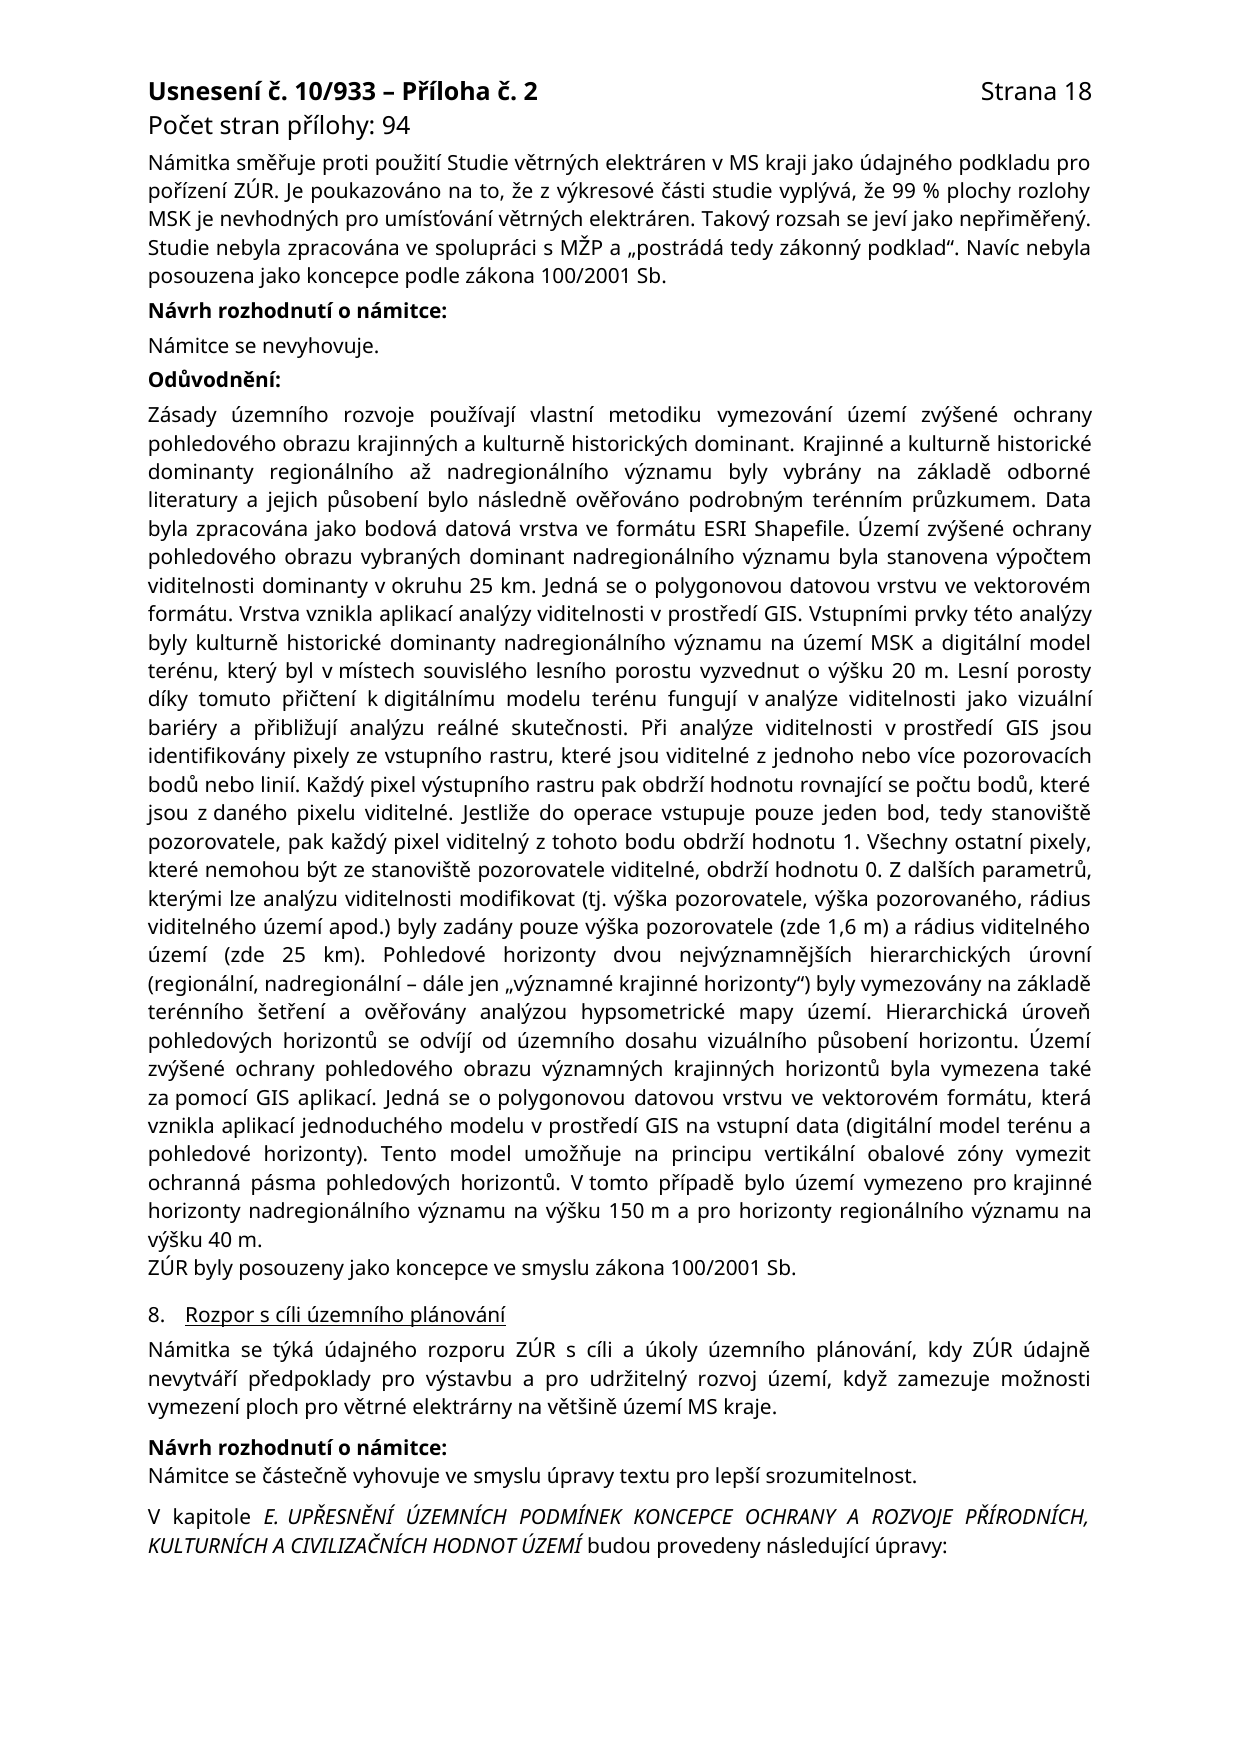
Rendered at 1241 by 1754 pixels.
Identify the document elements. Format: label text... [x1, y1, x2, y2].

text Návrh rozhodnutí o námitce: [148, 296, 1092, 324]
text Námitka se týká údajného rozporu ZÚR s cíli a úkoly územního plánování, kdy ZÚR údajně nevytváří předpoklady pro výstavbu a pro udržitelný rozvoj území, když zamezuje možnosti vymezení ploch pro větrné elektrárny na většině území MS kraje. [148, 1335, 1092, 1421]
text V kapitole E. upřesnění územních podmínek koncepce ochrany a rozvoje přírodních, kulturních a civilizačních hodnot území budou provedeny následující úpravy: [148, 1502, 1092, 1559]
text Odůvodnění: [148, 366, 1092, 394]
text ZÚR byly posouzeny jako koncepce ve smyslu zákona 100/2001 Sb. [148, 1253, 1092, 1282]
text Námitka směřuje proti použití Studie větrných elektráren v MS kraji jako údajného podkladu pro pořízení ZÚR. Je poukazováno na to, že z výkresové části studie vyplývá, že 99 % plochy rozlohy MSK je nevhodných pro umísťování větrných elektráren. Takový rozsah se jeví jako nepřiměřený. Studie nebyla zpracována ve spolupráci s MŽP a „postrádá tedy zákonný podklad“. Navíc nebyla posouzena jako koncepce podle zákona 100/2001 Sb. [148, 148, 1092, 290]
text Námitce se nevyhovuje. [148, 331, 1092, 359]
list Rozpor s cíli územního plánování [148, 1301, 1092, 1329]
text Námitce se částečně vyhovuje ve smyslu úpravy textu pro lepší srozumitelnost. [148, 1461, 1092, 1490]
text Návrh rozhodnutí o námitce: [148, 1433, 1092, 1461]
text Zásady územního rozvoje používají vlastní metodiku vymezování území zvýšené ochrany pohledového obrazu krajinných a kulturně historických dominant. Krajinné a kulturně historické dominanty regionálního až nadregionálního významu byly vybrány na základě odborné literatury a jejich působení bylo následně ověřováno podrobným terénním průzkumem. Data byla zpracována jako bodová datová vrstva ve formátu ESRI Shapefile. Území zvýšené ochrany pohledového obrazu vybraných dominant nadregionálního významu byla stanovena výpočtem viditelnosti dominanty v okruhu 25 km. Jedná se o polygonovou datovou vrstvu ve vektorovém formátu. Vrstva vznikla aplikací analýzy viditelnosti v prostředí GIS. Vstupními prvky této analýzy byly kulturně historické dominanty nadregionálního významu na území MSK a digitální model terénu, který byl v místech souvislého lesního porostu vyzvednut o výšku 20 m. Lesní porosty díky tomuto přičtení k digitálnímu modelu terénu fungují v analýze viditelnosti jako vizuální bariéry a přibližují analýzu reálné skutečnosti. Při analýze viditelnosti v prostředí GIS jsou identifikovány pixely ze vstupního rastru, které jsou viditelné z jednoho nebo více pozorovacích bodů nebo linií. Každý pixel výstupního rastru pak obdrží hodnotu rovnající se počtu bodů, které jsou z daného pixelu viditelné. Jestliže do operace vstupuje pouze jeden bod, tedy stanoviště pozorovatele, pak každý pixel viditelný z tohoto bodu obdrží hodnotu 1. Všechny ostatní pixely, které nemohou být ze stanoviště pozorovatele viditelné, obdrží hodnotu 0. Z dalších parametrů, kterými lze analýzu viditelnosti modifikovat (tj. výška pozorovatele, výška pozorovaného, rádius viditelného území apod.) byly zadány pouze výška pozorovatele (zde 1,6 m) a rádius viditelného území (zde 25 km). Pohledové horizonty dvou nejvýznamnějších hierarchických úrovní (regionální, nadregionální – dále jen „významné krajinné horizonty“) byly vymezovány na základě terénního šetření a ověřovány analýzou hypsometrické mapy území. Hierarchická úroveň pohledových horizontů se odvíjí od územního dosahu vizuálního působení horizontu. Území zvýšené ochrany pohledového obrazu významných krajinných horizontů byla vymezena také za pomocí GIS aplikací. Jedná se o polygonovou datovou vrstvu ve vektorovém formátu, která vznikla aplikací jednoduchého modelu v prostředí GIS na vstupní data (digitální model terénu a pohledové horizonty). Tento model umožňuje na principu vertikální obalové zóny vymezit ochranná pásma pohledových horizontů. V tomto případě bylo území vymezeno pro krajinné horizonty nadregionálního významu na výšku 150 m a pro horizonty regionálního významu na výšku 40 m. [148, 400, 1092, 1253]
